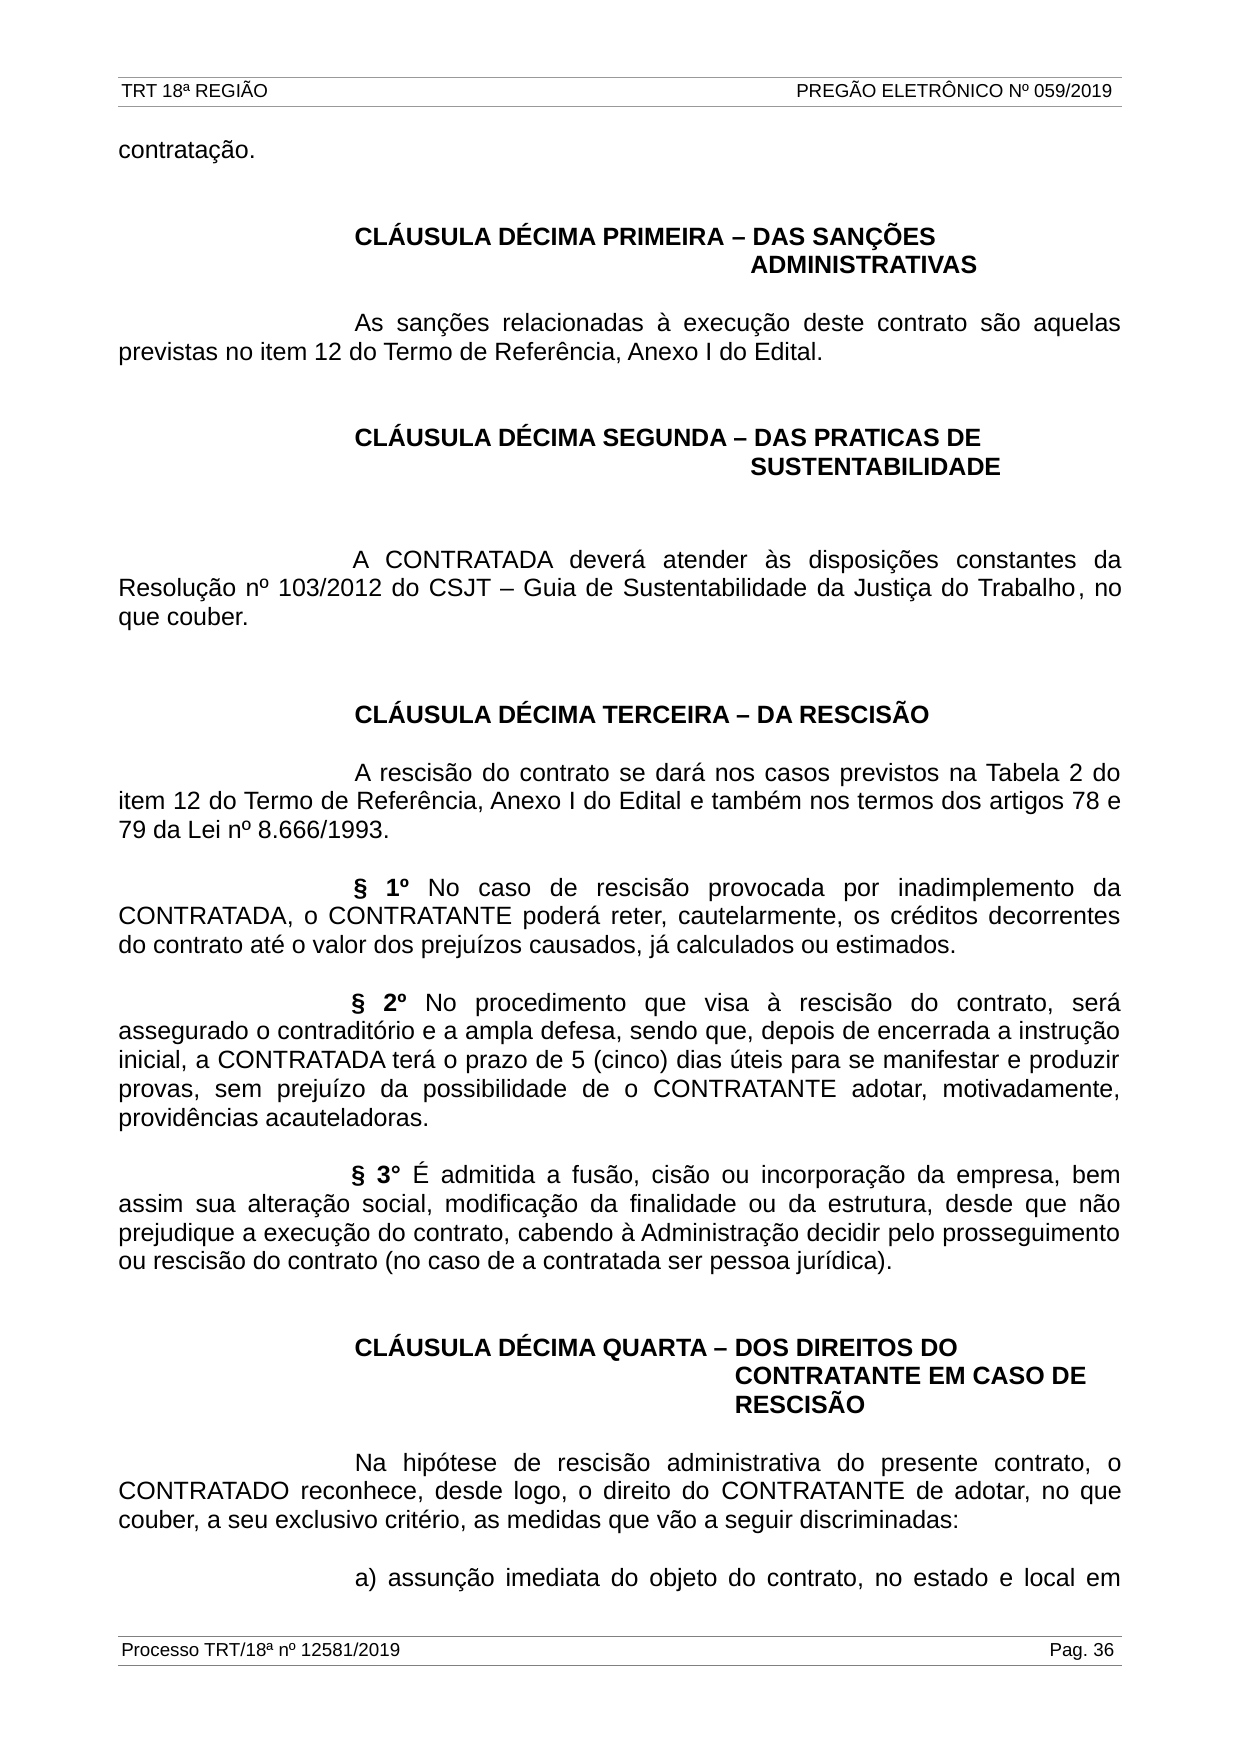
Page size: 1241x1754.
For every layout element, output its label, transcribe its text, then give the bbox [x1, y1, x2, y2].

text contratação. [118, 136, 1122, 164]
text § 3° É admitida a fusão, cisão ou incorporação da empresa, bem assim sua alteração social, modificação da finalidade ou da estrutura, desde que não prejudique a execução do contrato, cabendo à Administração decidir pelo prosseguimento ou rescisão do contrato (no caso de a contratada ser pessoa jurídica). [118, 1160, 1122, 1275]
text A rescisão do contrato se dará nos casos previstos na Tabela 2 do item 12 do Termo de Referência, Anexo I do Edital e também nos termos dos artigos 78 e 79 da Lei nº 8.666/1993. [118, 758, 1122, 844]
text CLÁUSULA DÉCIMA PRIMEIRA – DAS SANÇÕES ADMINISTRATIVAS [118, 222, 1122, 279]
text CLÁUSULA DÉCIMA TERCEIRA – DA RESCISÃO [118, 700, 1122, 729]
text Na hipótese de rescisão administrativa do presente contrato, o CONTRATADO reconhece, desde logo, o direito do CONTRATANTE de adotar, no que couber, a seu exclusivo critério, as medidas que vão a seguir discriminadas: [118, 1448, 1122, 1534]
text § 2º No procedimento que visa à rescisão do contrato, será assegurado o contraditório e a ampla defesa, sendo que, depois de encerrada a instrução inicial, a CONTRATADA terá o prazo de 5 (cinco) dias úteis para se manifestar e produzir provas, sem prejuízo da possibilidade de o CONTRATANTE adotar, motivadamente, providências acauteladoras. [118, 988, 1122, 1131]
text CLÁUSULA DÉCIMA SEGUNDA – DAS PRATICAS DE SUSTENTABILIDADE [118, 423, 1122, 481]
text a) assunção imediata do objeto do contrato, no estado e local em [118, 1563, 1122, 1591]
text As sanções relacionadas à execução deste contrato são aquelas previstas no item 12 do Termo de Referência, Anexo I do Edital. [118, 308, 1122, 366]
text A CONTRATADA deverá atender às disposições constantes da Resolução nº 103/2012 do CSJT – Guia de Sustentabilidade da Justiça do Trabalho, no que couber. [118, 544, 1122, 631]
text CLÁUSULA DÉCIMA QUARTA – DOS DIREITOS DO CONTRATANTE EM CASO DE RESCISÃO [118, 1333, 1122, 1419]
text § 1º No caso de rescisão provocada por inadimplemento da CONTRATADA, o CONTRATANTE poderá reter, cautelarmente, os créditos decorrentes do contrato até o valor dos prejuízos causados, já calculados ou estimados. [118, 873, 1122, 959]
